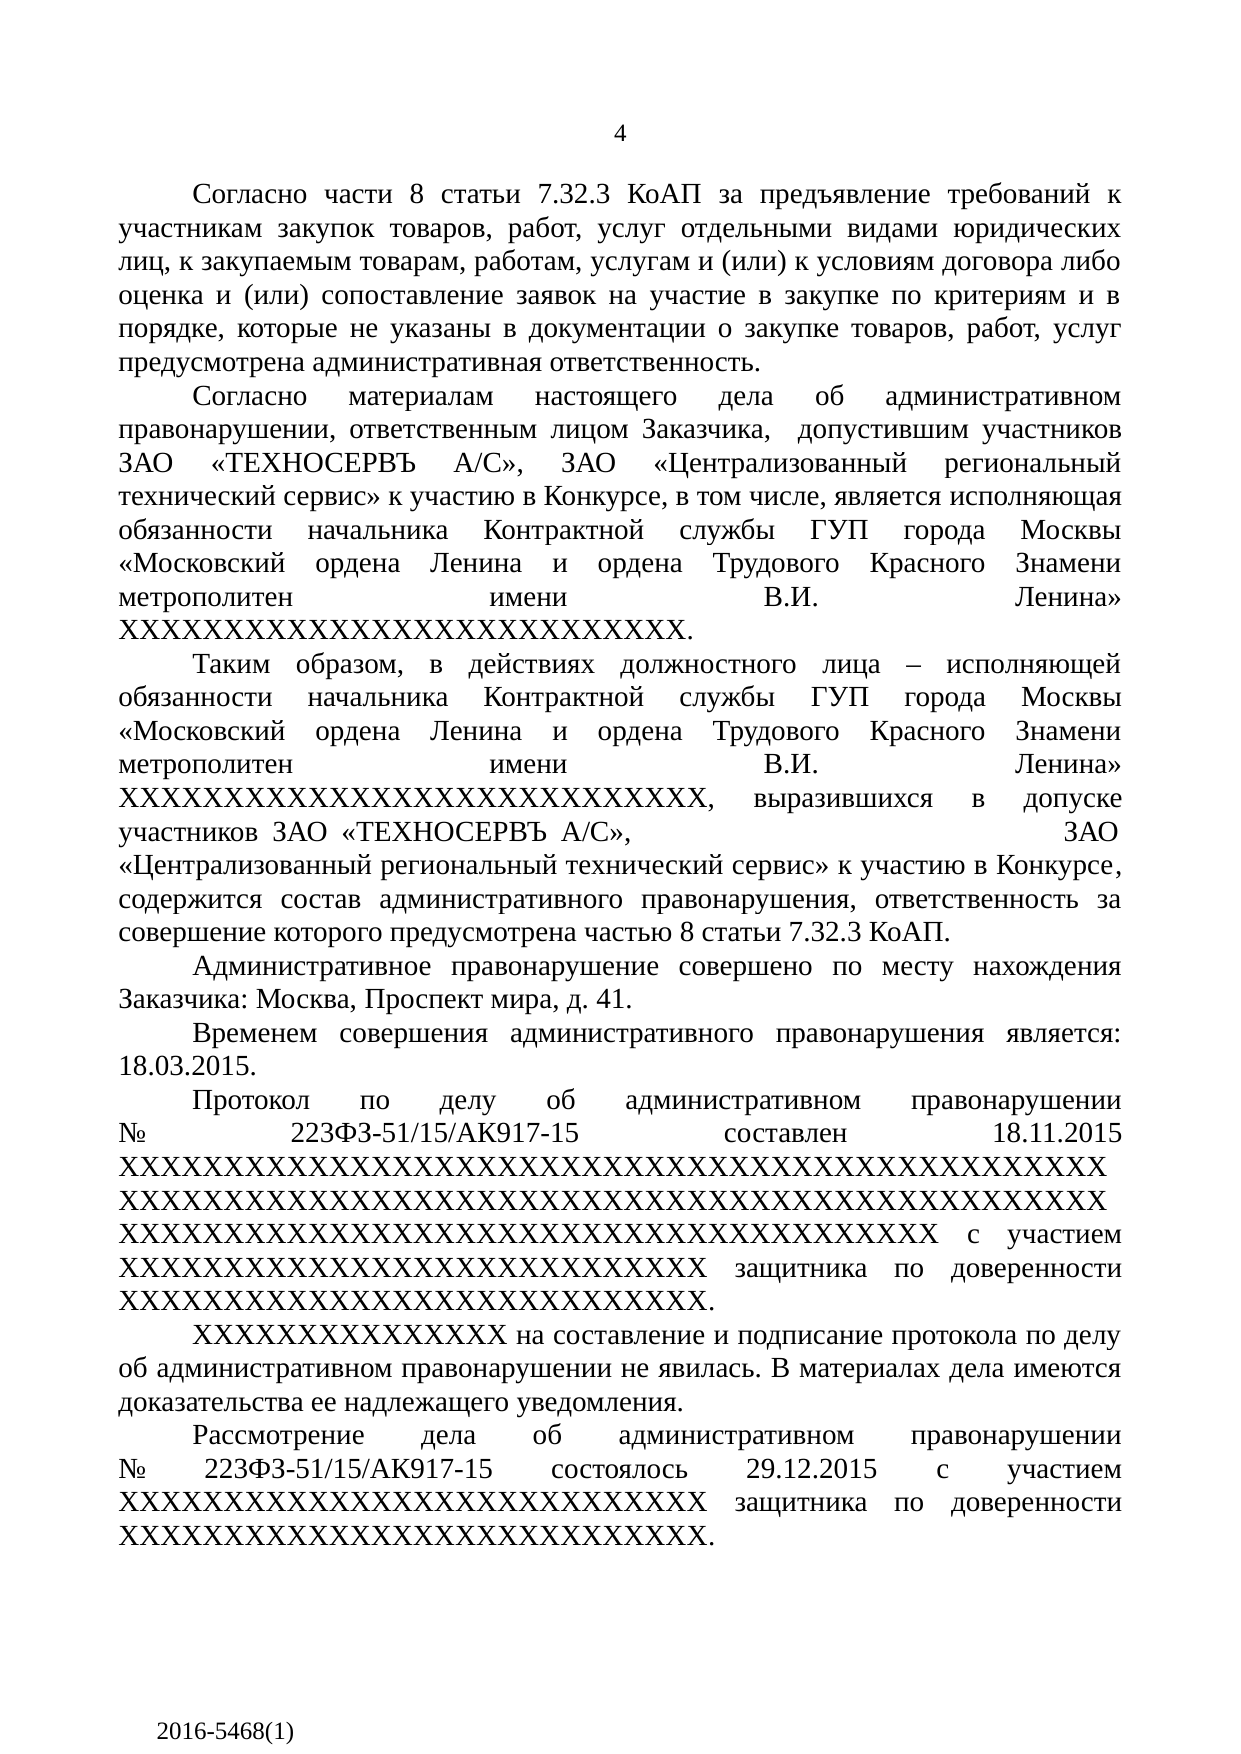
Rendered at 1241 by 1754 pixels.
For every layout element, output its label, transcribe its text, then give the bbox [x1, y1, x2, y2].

text XXXXXXXXXXXXXXX на составление и подписание протокола по делу об административном правонарушении не явилась. В материалах дела имеются доказательства ее надлежащего уведомления. [118, 1317, 1122, 1417]
text Согласно части 8 статьи 7.32.3 КоАП за предъявление требований к участникам закупок товаров, работ, услуг отдельными видами юридических лиц, к закупаемым товарам, работам, услугам и (или) к условиям договора либо оценка и (или) сопоставление заявок на участие в закупке по критериям и в порядке, которые не указаны в документации о закупке товаров, работ, услуг предусмотрена административная ответственность. [118, 176, 1122, 378]
text Административное правонарушение совершено по месту нахождения Заказчика: Москва, Проспект мира, д. 41. [118, 948, 1122, 1015]
text Рассмотрение дела об административном правонарушении № 223ФЗ-51/15/АК917-15 состоялось 29.12.2015 с участием XXXXXXXXXXXXXXXXXXXXXXXXXXXX защитника по доверенности XXXXXXXXXXXXXXXXXXXXXXXXXXXX. [118, 1417, 1122, 1552]
text Согласно материалам настоящего дела об административном правонарушении, ответственным лицом Заказчика, допустившим участников ЗАО «ТЕХНОСЕРВЪ А/С», ЗАО «Централизованный региональный технический сервис» к участию в Конкурсе, в том числе, является исполняющая обязанности начальника Контрактной службы ГУП города Москвы «Московский ордена Ленина и ордена Трудового Красного Знамени метрополитен имени В.И. Ленина» XXXXXXXXXXXXXXXXXXXXXXXXXXX. [118, 378, 1122, 646]
text Протокол по делу об административном правонарушении № 223ФЗ-51/15/АК917-15 составлен 18.11.2015 XXXXXXXXXXXXXXXXXXXXXXXXXXXXXXXXXXXXXXXXXXXXXXXXXXXXXXXXXXXXXXXXXXXXXXXXXXXXXXXXXXXXXXXXXXXXXXXXXXXXXXXXXXXXXXXXXXXXXXXXXXXXXXXXXXXXX с участием XXXXXXXXXXXXXXXXXXXXXXXXXXXX защитника по доверенности XXXXXXXXXXXXXXXXXXXXXXXXXXXX. [118, 1082, 1122, 1317]
text Временем совершения административного правонарушения является: 18.03.2015. [118, 1015, 1122, 1082]
text Таким образом, в действиях должностного лица – исполняющей обязанности начальника Контрактной службы ГУП города Москвы «Московский ордена Ленина и ордена Трудового Красного Знамени метрополитен имени В.И. Ленина» XXXXXXXXXXXXXXXXXXXXXXXXXXXX, выразившихся в допуске участников ЗАО «ТЕХНОСЕРВЪ А/С», ЗАО «Централизованный региональный технический сервис» к участию в Конкурсе, содержится состав административного правонарушения, ответственность за совершение которого предусмотрена частью 8 статьи 7.32.3 КоАП. [118, 646, 1122, 948]
